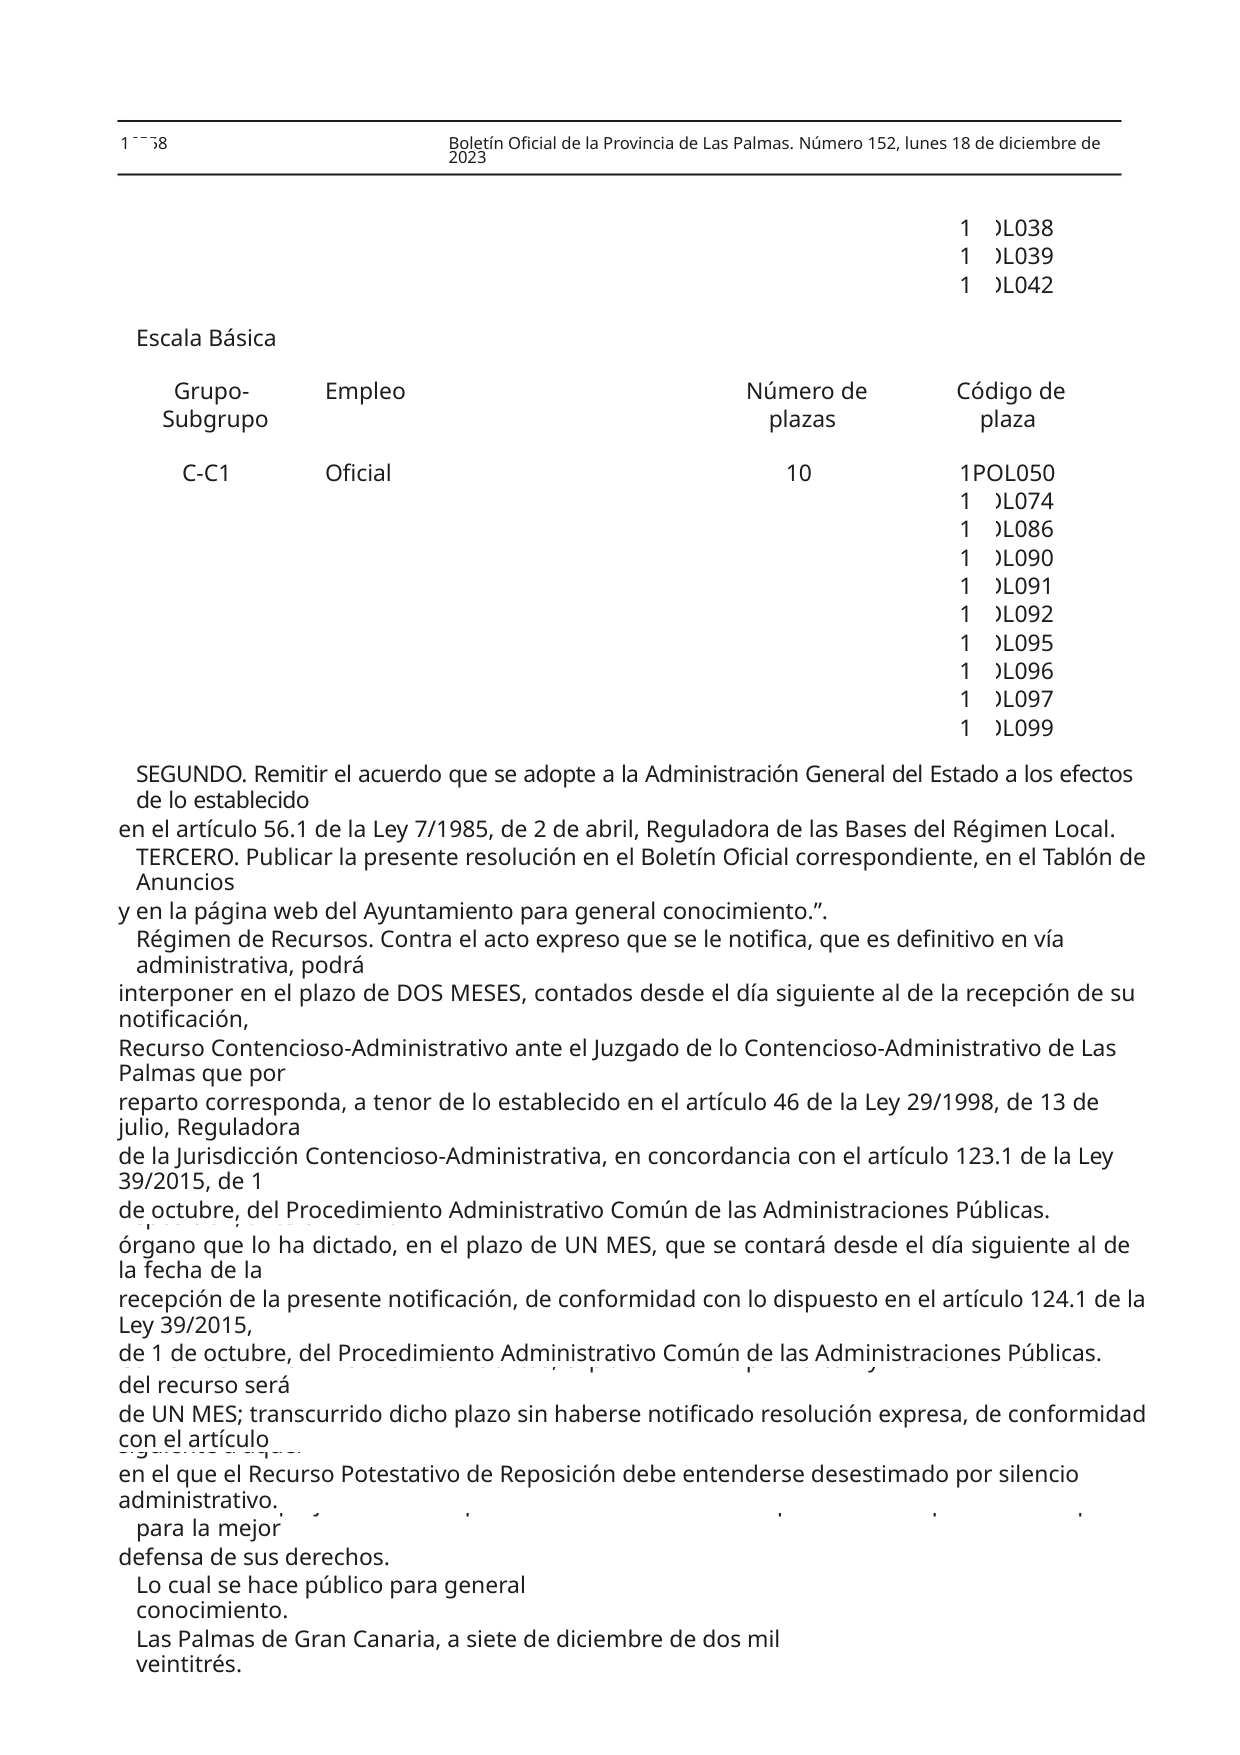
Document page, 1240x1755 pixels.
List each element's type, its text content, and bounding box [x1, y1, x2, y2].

text Empleo [325, 379, 421, 405]
text en el que el Recurso Potestativo de Reposición debe entenderse desestimado por silencio administrativo. [118, 1462, 1147, 1513]
text órgano que lo ha dictado, en el plazo de UN MES, que se contará desde el día siguiente al de la fecha de la [118, 1233, 1147, 1284]
text 1 [959, 546, 996, 571]
text POL096 [996, 659, 1073, 684]
text plazas [768, 408, 873, 433]
text 1 [120, 138, 154, 152]
text Oficial [325, 461, 421, 486]
text Todo ello sin perjuicio de cualquiera otra acción o recurso que estimare oportuno interponer para la mejor [136, 1513, 1147, 1542]
text Recurso Contencioso-Administrativo en el plazo de SEIS MESES, computados a partir del día siguiente a aquel [267, 1452, 1147, 1459]
text Lo cual se hace público para general conocimiento. [136, 1573, 631, 1624]
text defensa de sus derechos. [118, 1545, 1147, 1570]
text recepción de la presente notificación, de conformidad con lo dispuesto en el artículo 124.1 de la Ley 39/2015, [118, 1287, 1147, 1338]
text y en la página web del Ayuntamiento para general conocimiento.”. [118, 899, 1147, 924]
text POL039 [996, 244, 1073, 270]
text POL092 [996, 602, 1073, 628]
text 1 [959, 602, 996, 628]
text 1POL050 [959, 461, 1073, 486]
text TERCERO. Publicar la presente resolución en el Boletín Oficial correspondiente, en el Tablón de Anuncios [136, 845, 1147, 896]
text POL091 [996, 574, 1073, 599]
text 6558 [154, 138, 191, 152]
text 1 [959, 244, 996, 270]
text POL086 [996, 517, 1073, 543]
text interponer en el plazo de DOS MESES, contados desde el día siguiente al de la recepción de su notificación, [118, 982, 1147, 1032]
text en el artículo 56.1 de la Ley 7/1985, de 2 de abril, Reguladora de las Bases del Régimen Local. [118, 817, 1147, 842]
text de la Jurisdicción Contencioso-Administrativa, en concordancia con el artículo 123.1 de la Ley 39/2015, de 1 [118, 1144, 1147, 1195]
text anterior, contra el acto expreso que se le notifica, podrá usted interponer Recurso de Reposición, ante el mismo [149, 1224, 1147, 1230]
text POL074 [996, 489, 1073, 514]
text 1 [959, 273, 996, 298]
text POL038 [996, 216, 1073, 241]
text plaza [979, 408, 1076, 433]
text de octubre, del Procedimiento Administrativo Común de las Administraciones Públicas. [118, 1198, 1147, 1224]
text POL099 [996, 716, 1073, 741]
text C-C1 [182, 461, 257, 486]
text Grupo- [173, 379, 276, 405]
text Común de las Administraciones Públicas, el plazo máximo para dictar y notificar la resolución del recurso será [118, 1367, 1147, 1398]
text Boletín Oficial de la Provincia de Las Palmas. Número 152, lunes 18 de diciembre de 2023 [448, 138, 1143, 167]
text de UN MES; transcurrido dicho plazo sin haberse notificado resolución expresa, de conformidad con el artículo [118, 1402, 1147, 1452]
text POL097 [996, 687, 1073, 713]
text Recurso Contencioso-Administrativo ante el Juzgado de lo Contencioso-Administrativo de Las Palmas que por [118, 1036, 1147, 1087]
text POL042 [996, 273, 1073, 298]
text Subgrupo [162, 408, 276, 433]
text de 1 de octubre, del Procedimiento Administrativo Común de las Administraciones Públicas. [118, 1341, 1147, 1367]
text 1 [959, 687, 996, 713]
text 10 [786, 461, 833, 486]
text SEGUNDO. Remitir el acuerdo que se adopte a la Administración General del Estado a los efectos de lo establecido [136, 762, 1147, 813]
text Número de [746, 379, 873, 405]
text 1 [959, 216, 996, 241]
text 1 [959, 574, 996, 599]
text 1 [959, 489, 996, 514]
text reparto corresponda, a tenor de lo establecido en el artículo 46 de la Ley 29/1998, de 13 de julio, Reguladora [118, 1090, 1147, 1141]
text POL095 [996, 631, 1073, 656]
text Régimen de Recursos. Contra el acto expreso que se le notifica, que es definitivo en vía administrativa, podrá [136, 927, 1147, 978]
text 1 [959, 631, 996, 656]
text Escala Básica [136, 326, 287, 351]
text 1 [959, 517, 996, 543]
text Las Palmas de Gran Canaria, a siete de diciembre de dos mil veintitrés. [136, 1627, 813, 1678]
text 1 [959, 659, 996, 684]
text POL090 [996, 546, 1073, 571]
text 1 [959, 716, 996, 741]
text Código de [956, 379, 1076, 405]
